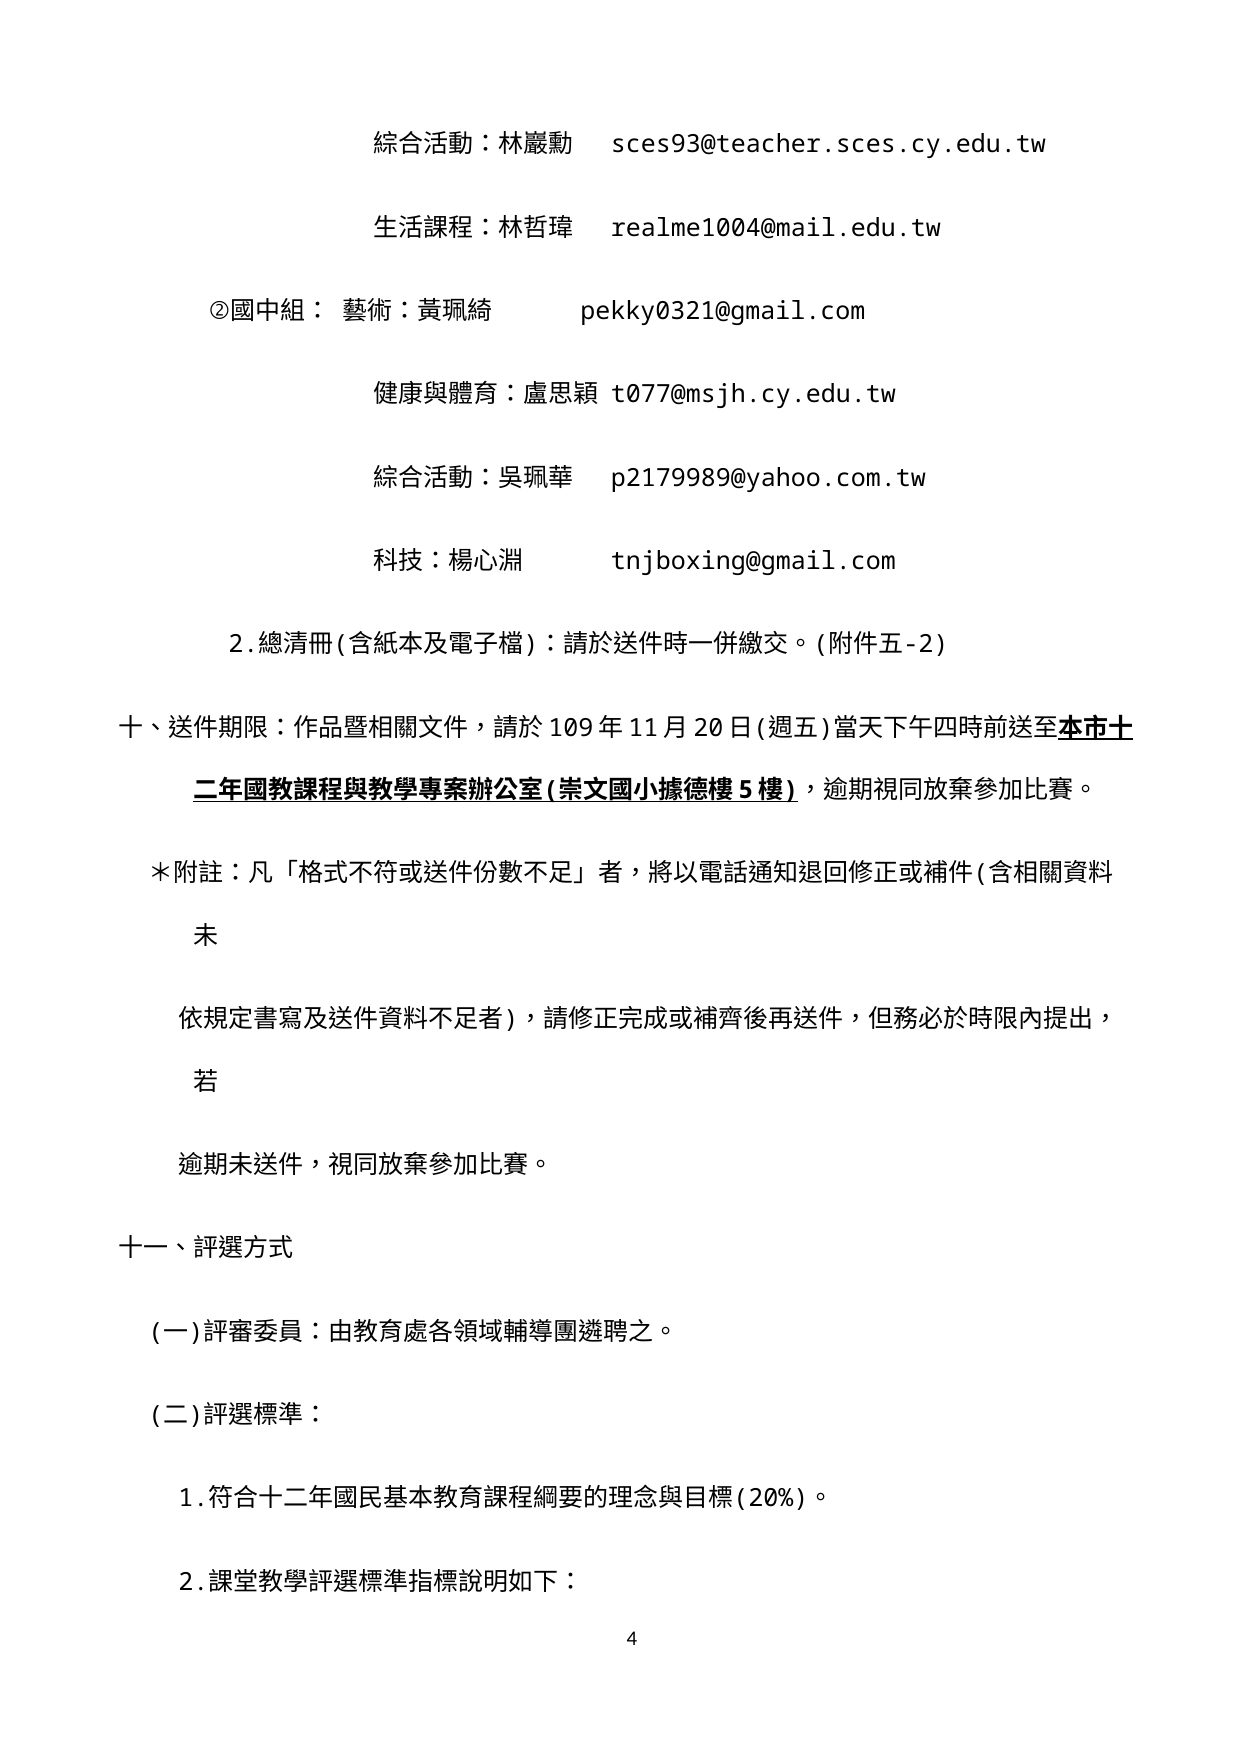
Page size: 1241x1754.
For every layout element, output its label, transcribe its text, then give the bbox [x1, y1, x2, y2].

text 健康與體育：盧思穎 t077@msjh.cy.edu.tw [118, 350, 1137, 413]
text (二)評選標準： [118, 1371, 1137, 1433]
text 2.總清冊(含紙本及電子檔)：請於送件時一併繳交。(附件五-2) [168, 600, 1137, 663]
text 十一、評選方式 [118, 1204, 1137, 1267]
text 綜合活動：吳珮華 p2179989@yahoo.com.tw [118, 433, 1137, 496]
text 生活課程：林哲瑋 realme1004@mail.edu.tw [118, 183, 1137, 246]
text 逾期未送件，視同放棄參加比賽。 [118, 1121, 1137, 1183]
text 綜合活動：林巖勳 sces93@teacher.sces.cy.edu.tw [118, 100, 1137, 163]
text ＊附註：凡「格式不符或送件份數不足」者，將以電話通知退回修正或補件(含相關資料未 [118, 829, 1137, 954]
text 十、送件期限：作品暨相關文件，請於109年11月20日(週五)當天下午四時前送至本市十二年國教課程與教學專案辦公室(崇文國小據德樓5樓)，逾期視同放棄參加比賽。 [118, 683, 1137, 808]
text 科技：楊心淵 tnjboxing@gmail.com [118, 517, 1137, 579]
text 2.課堂教學評選標準指標說明如下： [118, 1538, 1137, 1600]
text 依規定書寫及送件資料不足者)，請修正完成或補齊後再送件，但務必於時限內提出，若 [118, 975, 1137, 1100]
text 1.符合十二年國民基本教育課程綱要的理念與目標(20%)。 [118, 1454, 1137, 1517]
text (一)評審委員：由教育處各領域輔導團遴聘之。 [118, 1288, 1137, 1350]
text 國中組： 藝術：黃珮綺 pekky0321@gmail.com [118, 267, 1137, 329]
